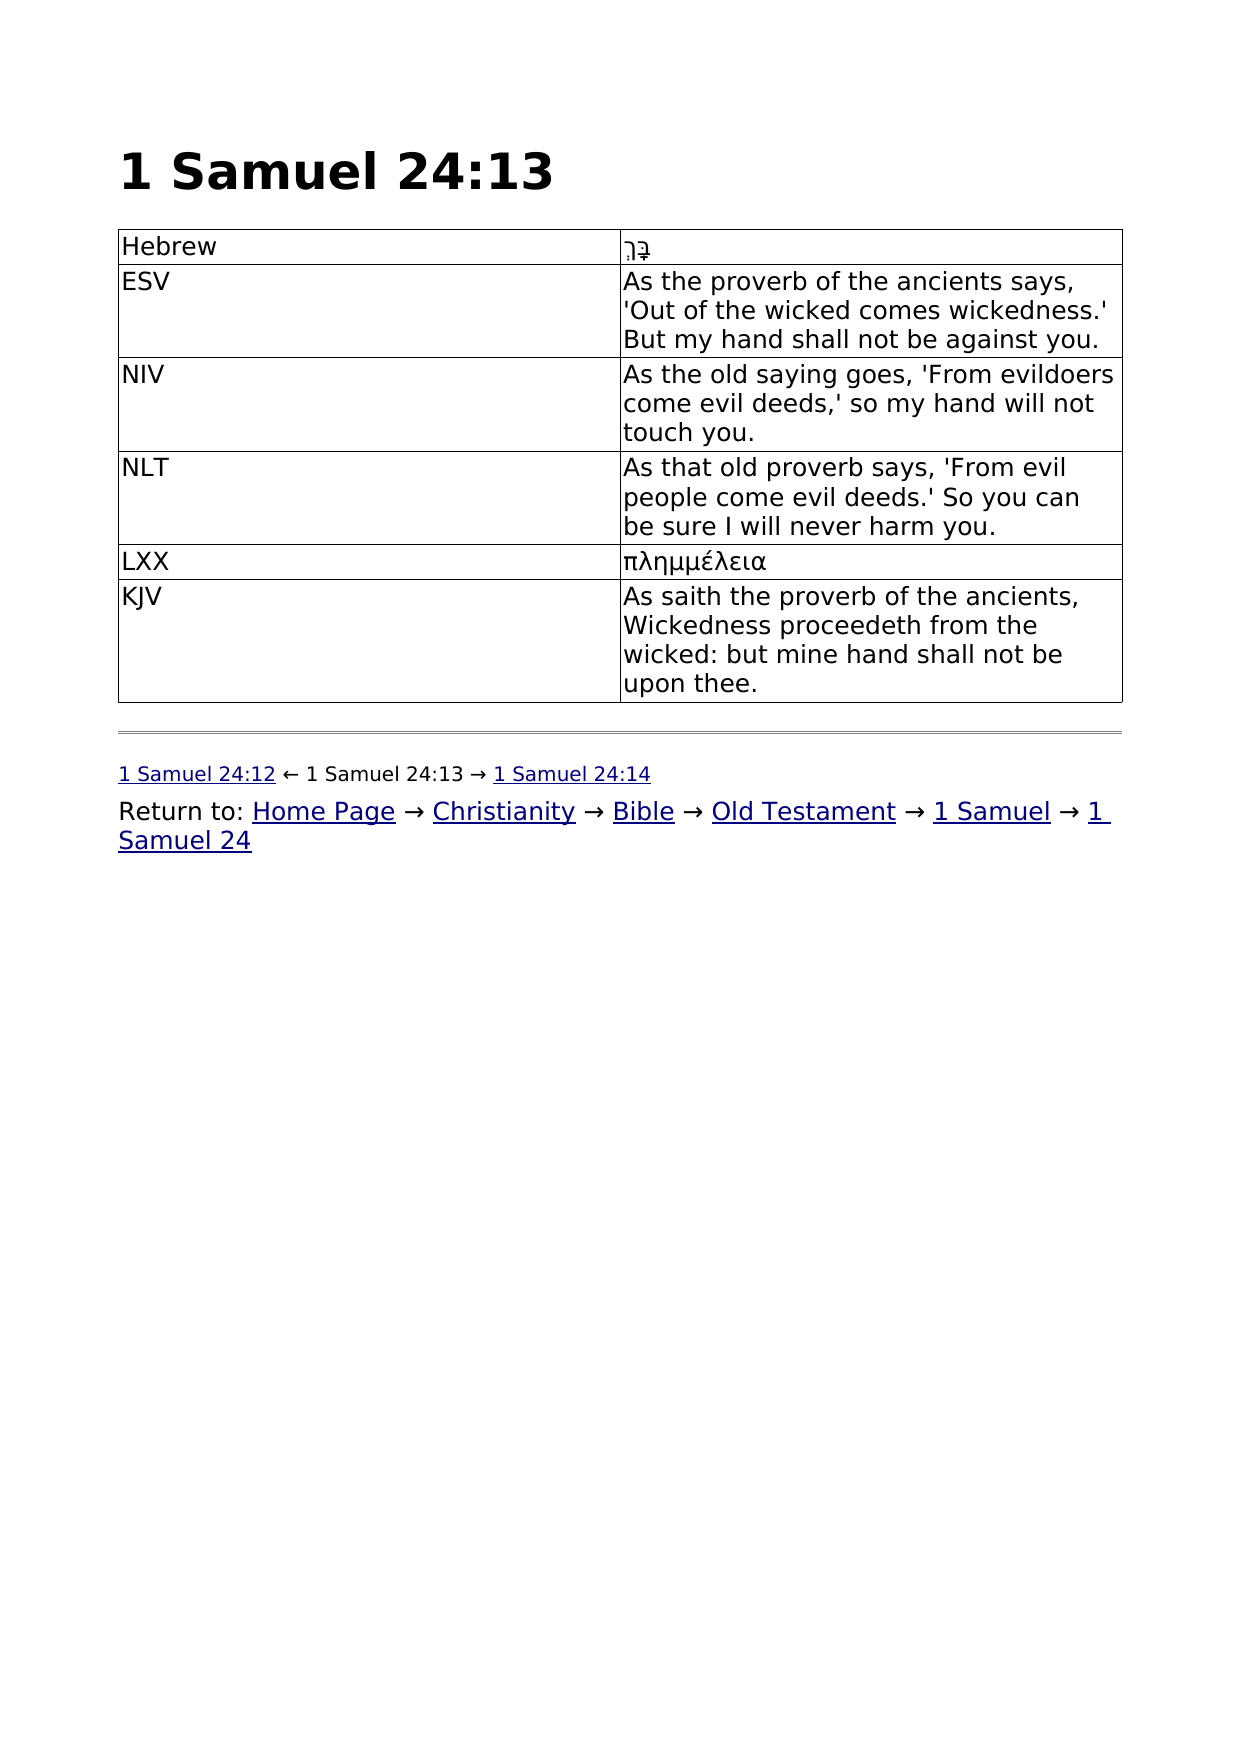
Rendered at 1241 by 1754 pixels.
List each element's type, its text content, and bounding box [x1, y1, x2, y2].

table_cell ESV [119, 265, 620, 357]
text Return to: Home Page → Christianity → Bible → Old Testament → 1 Samuel → 1 Samuel 24 [118, 797, 1122, 855]
table_header בָּֽךְ [621, 230, 1122, 264]
table_header Hebrew [119, 230, 620, 264]
subtitle 1 Samuel 24:13 [118, 143, 1122, 201]
table_cell As the proverb of the ancients says, 'Out of the wicked comes wickedness.' But my hand shall not be against you. [621, 265, 1122, 357]
table_cell πλημμέλεια [621, 545, 1122, 579]
text 1 Samuel 24:12 ← 1 Samuel 24:13 → 1 Samuel 24:14 [118, 763, 1122, 797]
table_cell As that old proverb says, 'From evil people come evil deeds.' So you can be sure I will never harm you. [621, 452, 1122, 544]
table_cell As the old saying goes, 'From evildoers come evil deeds,' so my hand will not touch you. [621, 358, 1122, 451]
table_cell LXX [119, 545, 620, 579]
table_cell NIV [119, 358, 620, 451]
table_cell KJV [119, 580, 620, 702]
table_cell As saith the proverb of the ancients, Wickedness proceedeth from the wicked: but mine hand shall not be upon thee. [621, 580, 1122, 702]
table_cell NLT [119, 452, 620, 544]
